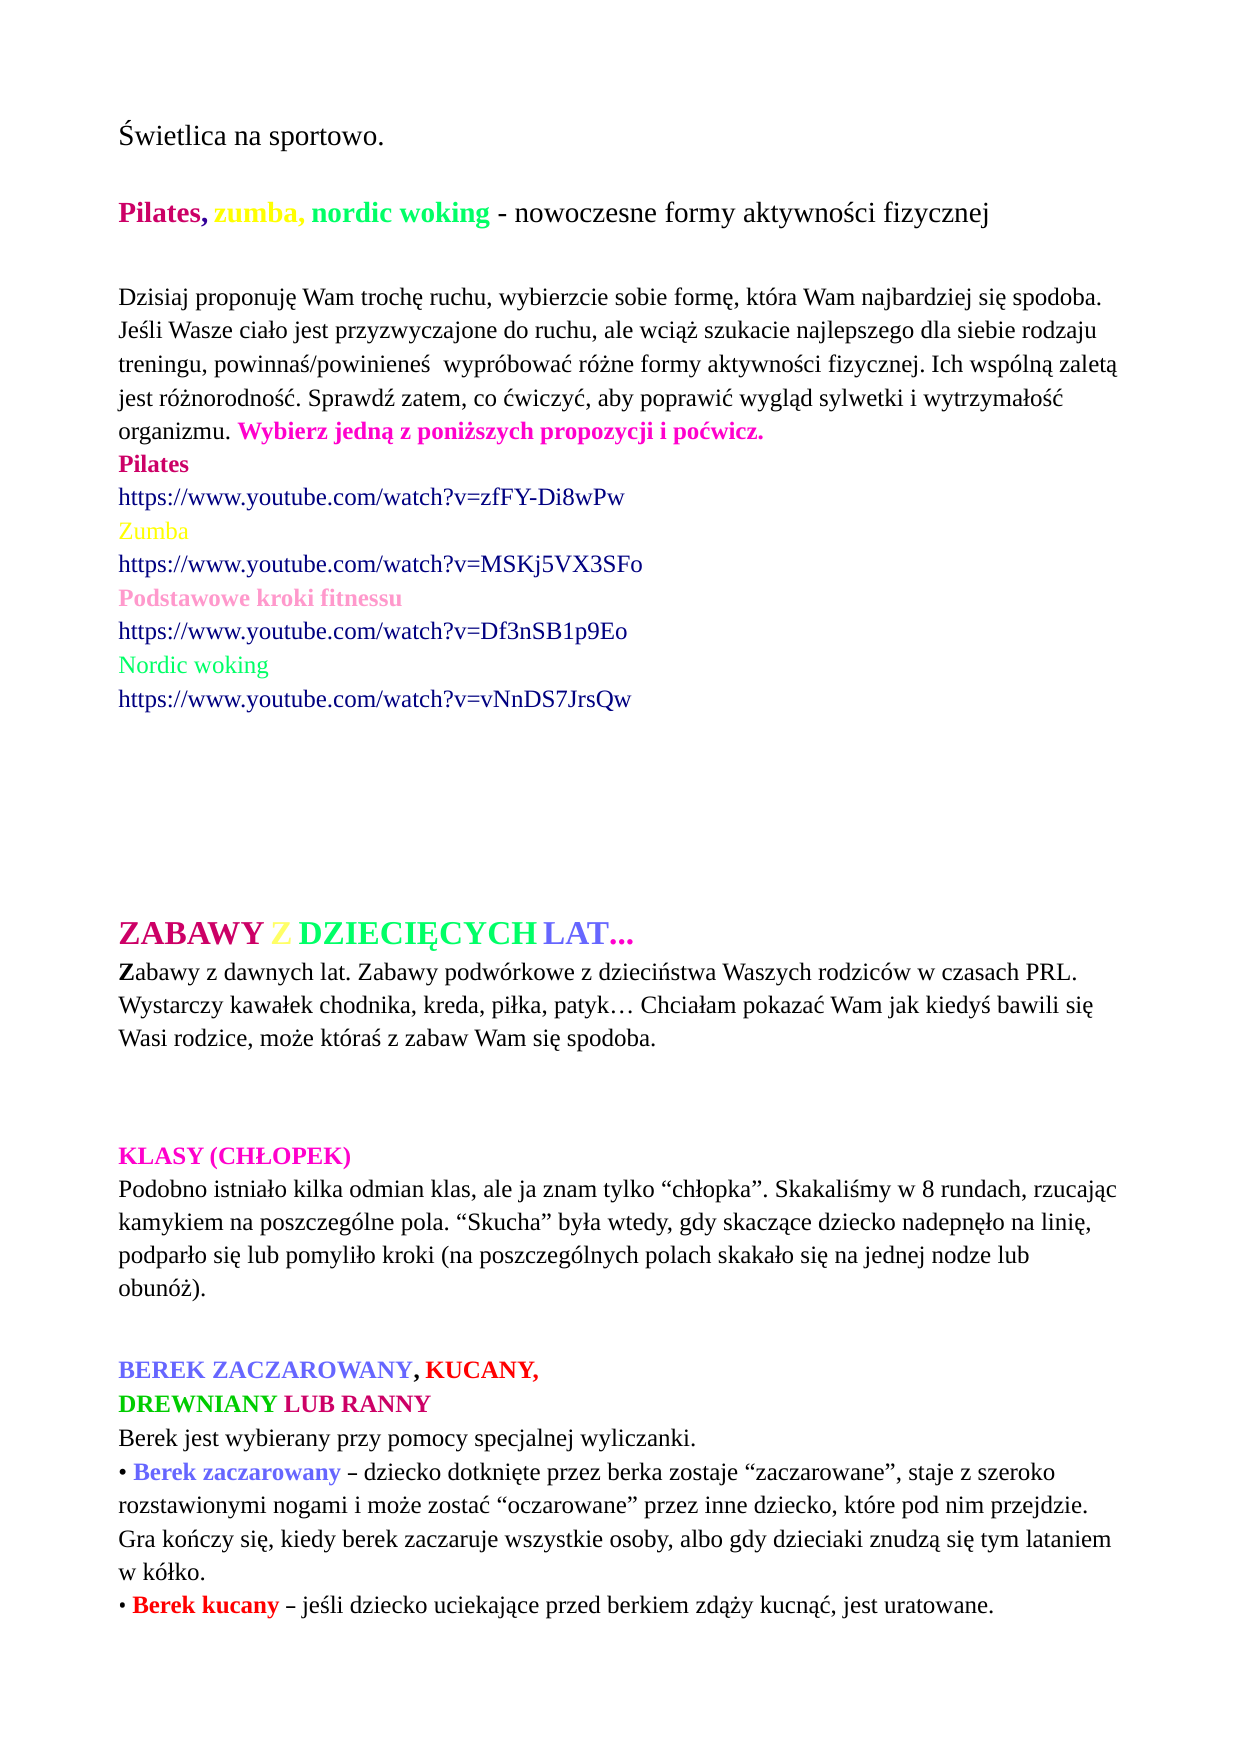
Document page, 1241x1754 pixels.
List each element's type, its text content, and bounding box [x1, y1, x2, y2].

text https://www.youtube.com/watch?v=MSKj5VX3SFo [118, 549, 1122, 579]
text Świetlica na sportowo. [118, 118, 1122, 152]
text Pilates, zumba, nordic woking - nowoczesne formy aktywności fizycznej [118, 195, 1122, 229]
text Podobno istniało kilka odmian klas, ale ja znam tylko “chłopka”. Skakaliśmy w 8 rundach, rzucając kamykiem na poszczególne pola. “Skucha” była wtedy, gdy skaczące dziecko nadepnęło na linię, podparło się lub pomyliło kroki (na poszczególnych polach skakało się na jednej nodze lub obunóż). [118, 1174, 1122, 1302]
text https://www.youtube.com/watch?v=vNnDS7JrsQw [118, 684, 1122, 714]
text KLASY (CHŁOPEK) [118, 1141, 1122, 1170]
text Berek jest wybierany przy pomocy specjalnej wyliczanki. [118, 1423, 1122, 1452]
text Zumba [118, 516, 1122, 545]
text BEREK ZACZAROWANY, KUCANY, [118, 1355, 1122, 1385]
text Zabawy z dawnych lat. Zabawy podwórkowe z dzieciństwa Waszych rodziców w czasach PRL. Wystarczy kawałek chodnika, kreda, piłka, patyk… Chciałam pokazać Wam jak kiedyś bawili się Wasi rodzice, może któraś z zabaw Wam się spodoba. [118, 957, 1122, 1053]
text Jeśli Wasze ciało jest przyzwyczajone do ruchu, ale wciąż szukacie najlepszego dla siebie rodzaju treningu, powinnaś/powinieneś wypróbować różne formy aktywności fizycznej. Ich wspólną zaletą jest różnorodność. Sprawdź zatem, co ćwiczyć, aby poprawić wygląd sylwetki i wytrzymałość organizmu. Wybierz jedną z poniższych propozycji i poćwicz. [118, 316, 1122, 444]
text ZABAWY Z DZIECIĘCYCH LAT... [118, 913, 1122, 952]
text https://www.youtube.com/watch?v=Df3nSB1p9Eo [118, 616, 1122, 646]
text • Berek zaczarowany – dziecko dotknięte przez berka zostaje “zaczarowane”, staje z szeroko rozstawionymi nogami i może zostać “oczarowane” przez inne dziecko, które pod nim przejdzie. Gra kończy się, kiedy berek zaczaruje wszystkie osoby, albo gdy dzieciaki znudzą się tym lataniem w kółko. • Berek kucany – jeśli dziecko uciekające przed berkiem zdąży kucnąć, jest uratowane. [118, 1457, 1122, 1619]
text Pilates [118, 449, 1122, 477]
text Podstawowe kroki fitnessu [118, 583, 1122, 612]
text https://www.youtube.com/watch?v=zfFY-Di8wPw [118, 482, 1122, 512]
text Nordic woking [118, 650, 1122, 680]
text DREWNIANY LUB RANNY [118, 1389, 1122, 1419]
text Dzisiaj proponuję Wam trochę ruchu, wybierzcie sobie formę, która Wam najbardziej się spodoba. [118, 282, 1122, 311]
